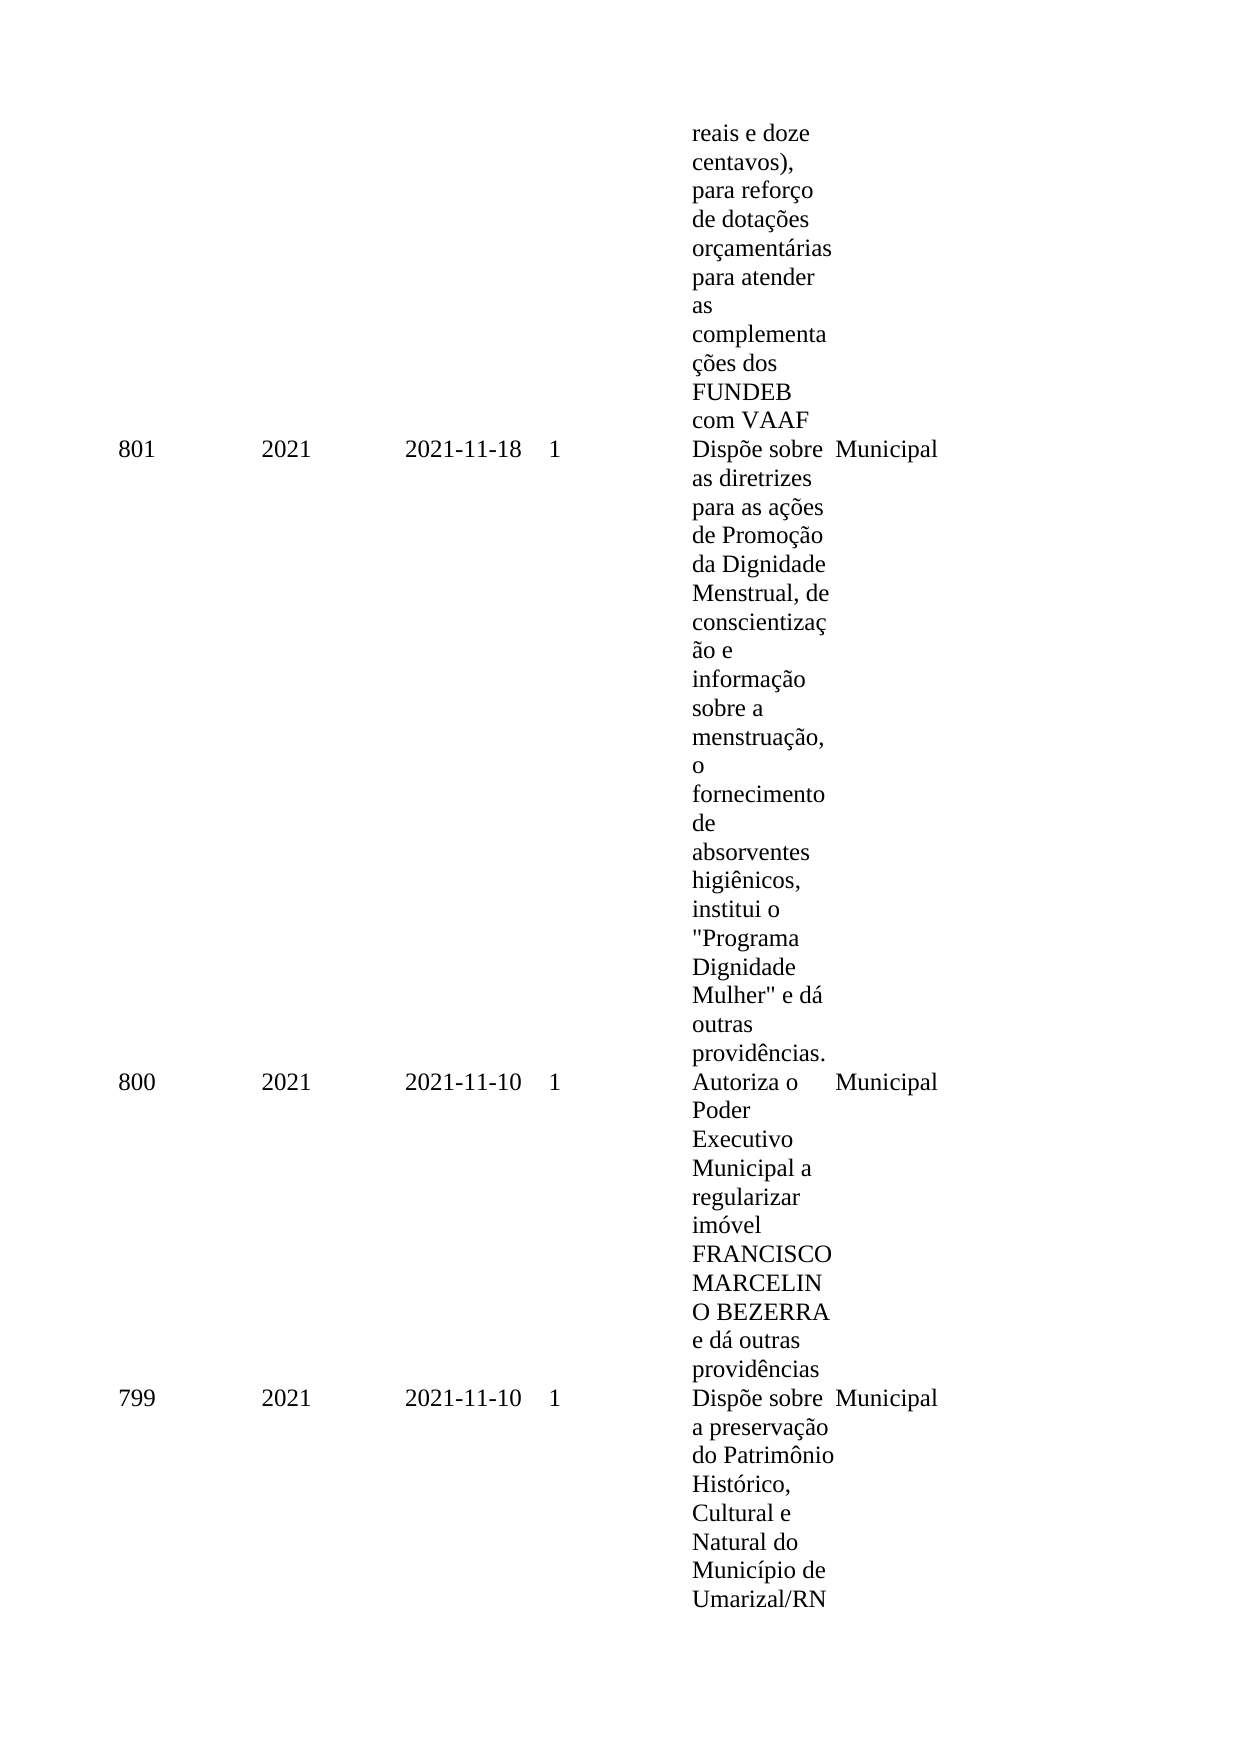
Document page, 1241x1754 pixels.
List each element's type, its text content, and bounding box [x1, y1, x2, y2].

table_cell [405, 118, 548, 434]
table_cell 799 [118, 1383, 261, 1613]
table_cell 2021 [261, 434, 405, 1067]
table_cell 2021-11-18 [405, 434, 548, 1067]
table_cell 2021-11-10 [405, 1383, 548, 1613]
table_cell 801 [118, 434, 261, 1067]
table_cell [835, 118, 979, 434]
table_cell Municipal [835, 434, 979, 1067]
table_cell 2021-11-10 [405, 1067, 548, 1383]
table_cell [548, 118, 692, 434]
table_cell 2021 [261, 1383, 405, 1613]
table_cell Municipal [835, 1383, 979, 1613]
table_cell 1 [548, 1067, 692, 1383]
table_cell [979, 118, 1122, 434]
table_cell [979, 434, 1122, 1067]
table_cell [979, 1067, 1122, 1383]
table_cell Municipal [835, 1067, 979, 1383]
table_cell Autoriza o Poder Executivo Municipal a regularizar imóvel FRANCISCO MARCELINO BEZERRA e dá outras providências [692, 1067, 835, 1383]
table_cell Dispõe sobre a preservação do Patrimônio Histórico, Cultural e Natural do Município de Umarizal/RN [692, 1383, 835, 1613]
table_cell 1 [548, 434, 692, 1067]
table_cell reais e doze centavos), para reforço de dotações orçamentárias para atender as complementações dos FUNDEB com VAAF [692, 118, 835, 434]
table_cell [261, 118, 405, 434]
table_cell Dispõe sobre as diretrizes para as ações de Promoção da Dignidade Menstrual, de conscientização e informação sobre a menstruação, o fornecimento de absorventes higiênicos, institui o "Programa Dignidade Mulher" e dá outras providências. [692, 434, 835, 1067]
table_cell [979, 1383, 1122, 1613]
table_cell 2021 [261, 1067, 405, 1383]
table_cell 800 [118, 1067, 261, 1383]
table_cell 1 [548, 1383, 692, 1613]
table_cell [118, 118, 261, 434]
